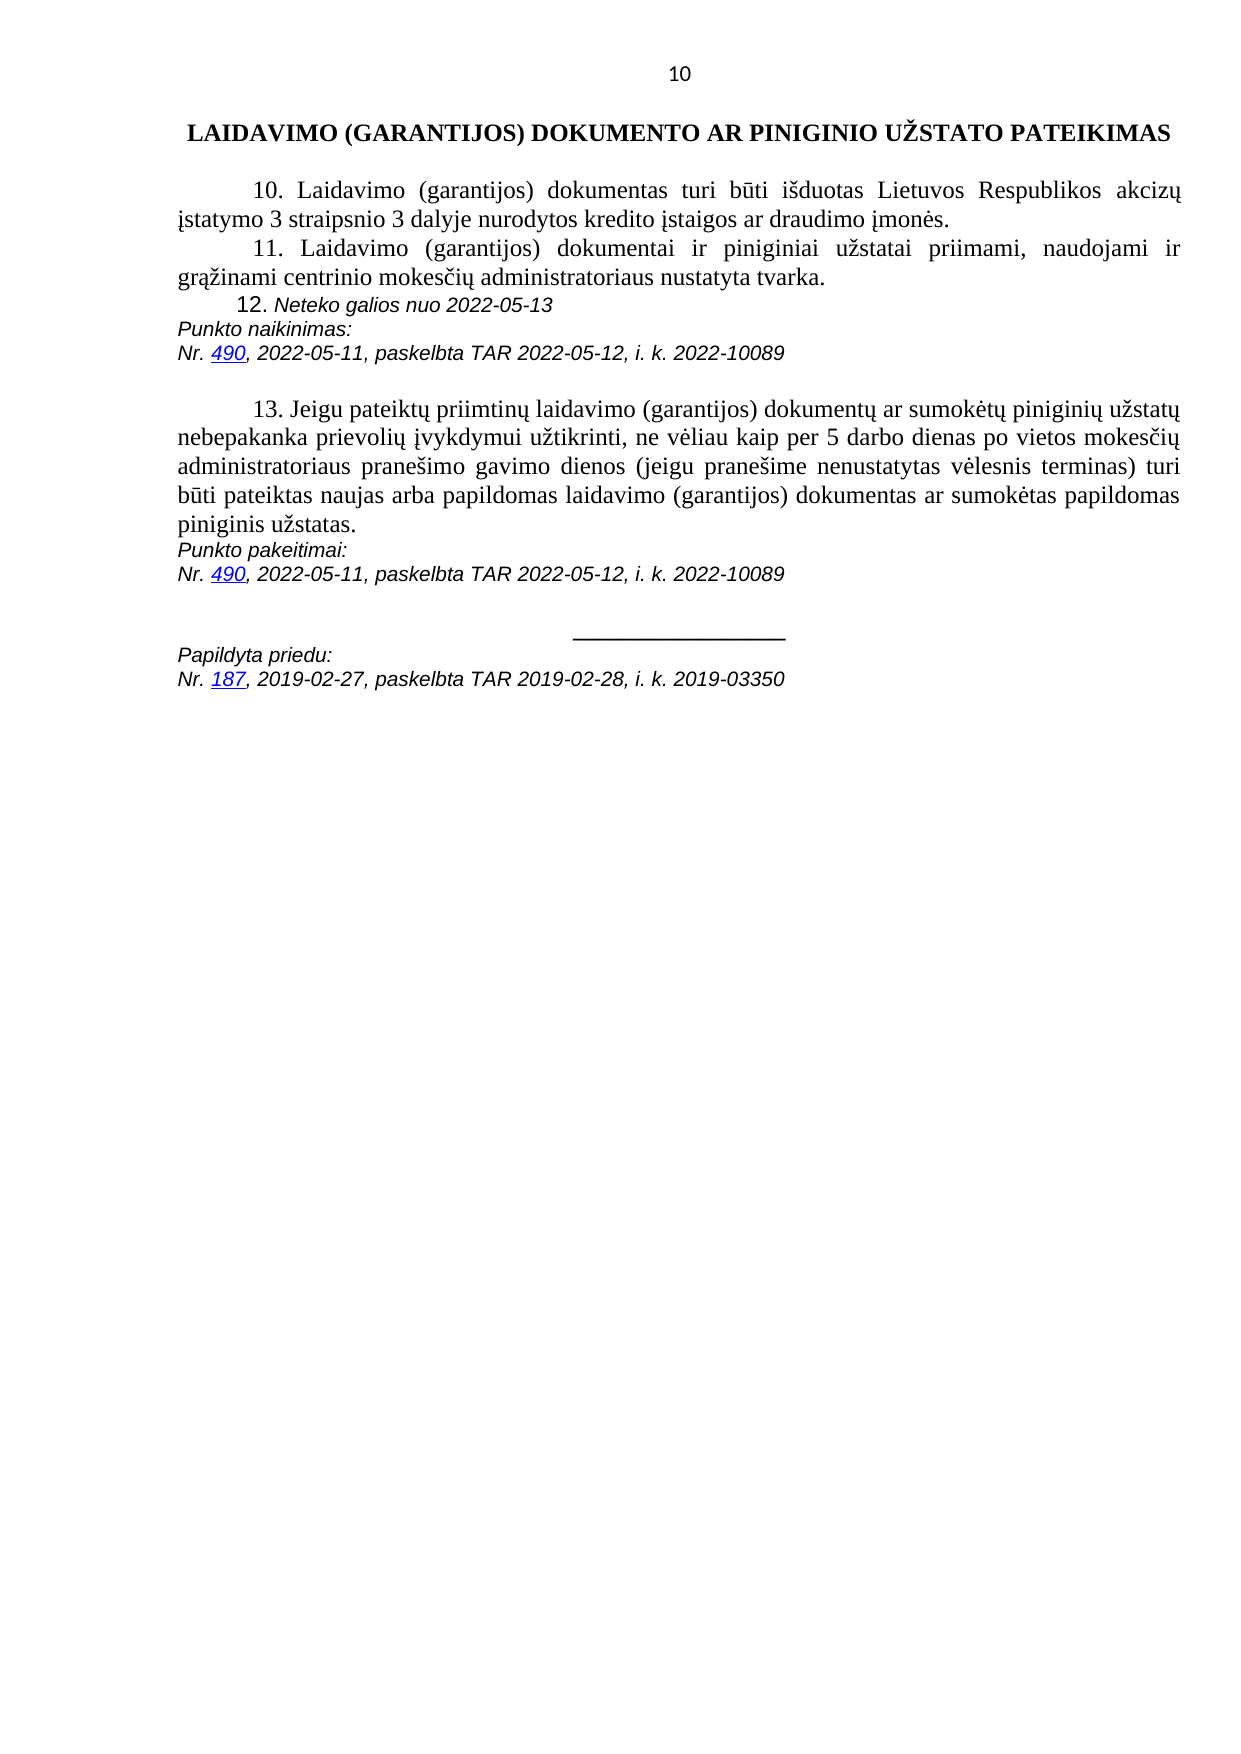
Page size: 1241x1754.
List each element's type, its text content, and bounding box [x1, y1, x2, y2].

text Punkto naikinimas: [177, 317, 1181, 341]
text Nr. 187, 2019-02-27, paskelbta TAR 2019-02-28, i. k. 2019-03350 [177, 667, 1181, 691]
text _________________ [177, 614, 1181, 643]
text Punkto pakeitimai: [177, 537, 1181, 561]
text 13. Jeigu pateiktų priimtinų laidavimo (garantijos) dokumentų ar sumokėtų piniginių užstatų nebepakanka prievolių įvykdymui užtikrinti, ne vėliau kaip per 5 darbo dienas po vietos mokesčių administratoriaus pranešimo gavimo dienos (jeigu pranešime nenustatytas vėlesnis terminas) turi būti pateiktas naujas arba papildomas laidavimo (garantijos) dokumentas ar sumokėtas papildomas piniginis užstatas. [177, 394, 1181, 537]
text 10. Laidavimo (garantijos) dokumentas turi būti išduotas Lietuvos Respublikos akcizų įstatymo 3 straipsnio 3 dalyje nurodytos kredito įstaigos ar draudimo įmonės. [177, 176, 1181, 233]
text Nr. 490, 2022-05-11, paskelbta TAR 2022-05-12, i. k. 2022-10089 [177, 341, 1181, 365]
text Papildyta priedu: [177, 643, 1181, 667]
text LAIDAVIMO (GARANTIJOS) DOKUMENTO AR PINIGINIO UŽSTATO PATEIKIMAS [177, 118, 1181, 147]
text 11. Laidavimo (garantijos) dokumentai ir piniginiai užstatai priimami, naudojami ir grąžinami centrinio mokesčių administratoriaus nustatyta tvarka. [177, 233, 1181, 291]
text Nr. 490, 2022-05-11, paskelbta TAR 2022-05-12, i. k. 2022-10089 [177, 561, 1181, 585]
text 12. Neteko galios nuo 2022-05-13 [177, 291, 1181, 317]
